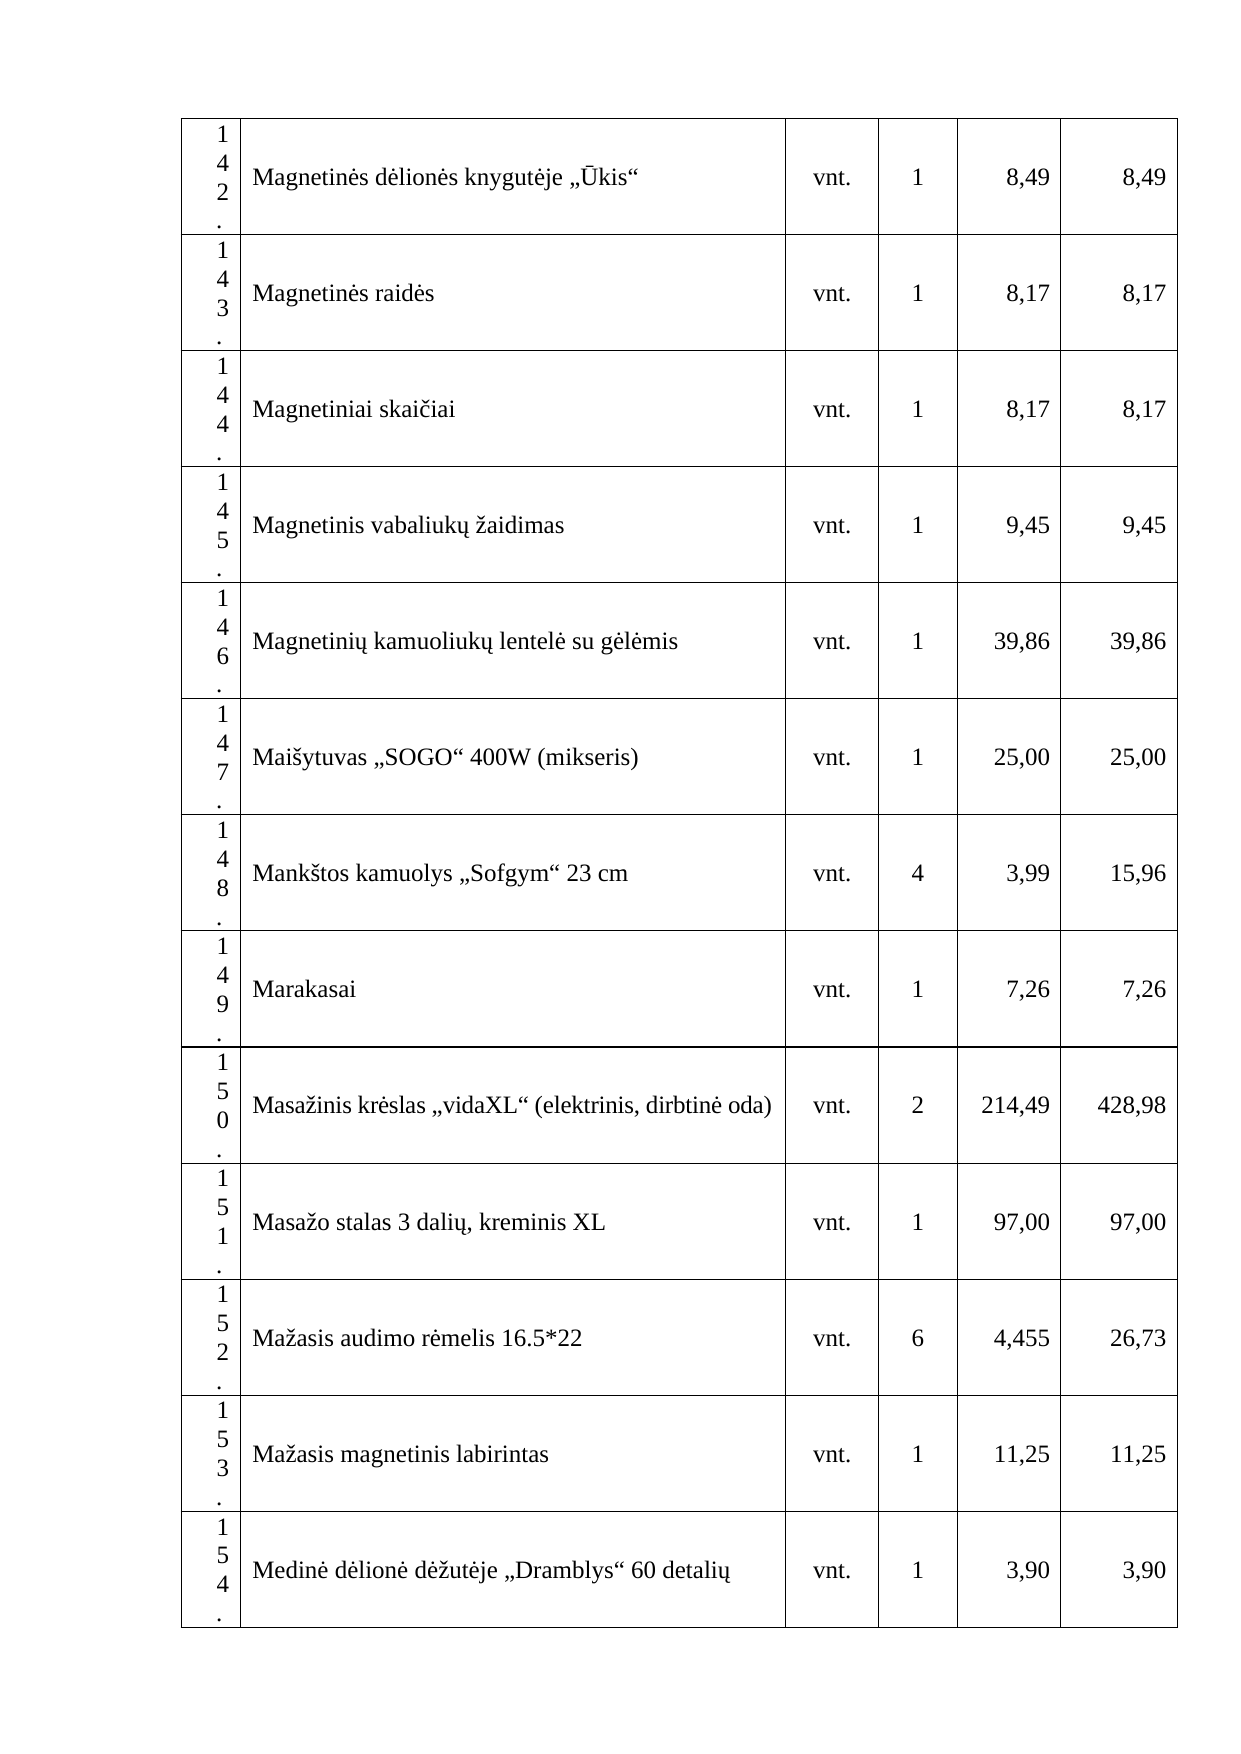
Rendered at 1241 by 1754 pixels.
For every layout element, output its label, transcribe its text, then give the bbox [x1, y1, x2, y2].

table_cell 8,49 [958, 119, 1060, 234]
table_cell Masažinis krėslas „vidaXL“ (elektrinis, dirbtinė oda) [241, 1048, 785, 1162]
table_cell vnt. [786, 119, 878, 234]
table_cell 7,26 [1061, 931, 1177, 1046]
table_cell 149. [182, 931, 240, 1046]
table_cell 147. [182, 699, 240, 814]
table_cell 153. [182, 1396, 240, 1511]
table_cell 25,00 [958, 699, 1060, 814]
table_cell 1 [879, 235, 957, 350]
table_cell 39,86 [1061, 583, 1177, 698]
table_cell 8,17 [958, 351, 1060, 466]
table_cell 214,49 [958, 1048, 1060, 1162]
table_cell 1 [879, 119, 957, 234]
table_cell vnt. [786, 1396, 878, 1511]
table_cell vnt. [786, 235, 878, 350]
table_cell 1 [879, 1512, 957, 1627]
table_cell Mažasis audimo rėmelis 16.5*22 [241, 1280, 785, 1394]
table_cell vnt. [786, 931, 878, 1046]
table_cell 1 [879, 1396, 957, 1511]
table_cell 148. [182, 815, 240, 930]
table_cell 145. [182, 467, 240, 582]
table_cell 1 [879, 351, 957, 466]
table_cell 15,96 [1061, 815, 1177, 930]
table_cell 7,26 [958, 931, 1060, 1046]
table_cell 1 [879, 1164, 957, 1278]
table_cell 150. [182, 1048, 240, 1162]
table_cell 142. [182, 119, 240, 234]
table_cell 97,00 [958, 1164, 1060, 1278]
table_cell 428,98 [1061, 1048, 1177, 1162]
table_cell 8,17 [1061, 351, 1177, 466]
table_cell 2 [879, 1048, 957, 1162]
table_cell 25,00 [1061, 699, 1177, 814]
table_cell 97,00 [1061, 1164, 1177, 1278]
table_cell 11,25 [1061, 1396, 1177, 1511]
table_cell vnt. [786, 351, 878, 466]
table_cell vnt. [786, 467, 878, 582]
table_cell 1 [879, 931, 957, 1046]
table_cell 6 [879, 1280, 957, 1394]
table_cell 1 [879, 699, 957, 814]
table_cell Magnetinis vabaliukų žaidimas [241, 467, 785, 582]
table_cell Medinė dėlionė dėžutėje „Dramblys“ 60 detalių [241, 1512, 785, 1627]
table_cell vnt. [786, 1512, 878, 1627]
table_cell Mankštos kamuolys „Sofgym“ 23 cm [241, 815, 785, 930]
table_cell vnt. [786, 699, 878, 814]
table_cell Marakasai [241, 931, 785, 1046]
table_cell Magnetinės dėlionės knygutėje „Ūkis“ [241, 119, 785, 234]
table_cell vnt. [786, 1164, 878, 1278]
table_cell 8,49 [1061, 119, 1177, 234]
table_cell 39,86 [958, 583, 1060, 698]
table_cell 146. [182, 583, 240, 698]
table_cell 143. [182, 235, 240, 350]
table_cell 151. [182, 1164, 240, 1278]
table_cell Magnetinių kamuoliukų lentelė su gėlėmis [241, 583, 785, 698]
table_cell 152. [182, 1280, 240, 1394]
table_cell vnt. [786, 815, 878, 930]
table_cell 8,17 [958, 235, 1060, 350]
table_cell Magnetiniai skaičiai [241, 351, 785, 466]
table_cell 144. [182, 351, 240, 466]
table_cell vnt. [786, 1280, 878, 1394]
table_cell 9,45 [958, 467, 1060, 582]
table_cell 8,17 [1061, 235, 1177, 350]
table_cell 9,45 [1061, 467, 1177, 582]
table_cell 3,90 [1061, 1512, 1177, 1627]
table_cell 3,99 [958, 815, 1060, 930]
table_cell 1 [879, 583, 957, 698]
table_cell 154. [182, 1512, 240, 1627]
table_cell 3,90 [958, 1512, 1060, 1627]
table_cell Maišytuvas „SOGO“ 400W (mikseris) [241, 699, 785, 814]
table_cell vnt. [786, 583, 878, 698]
table_cell Masažo stalas 3 dalių, kreminis XL [241, 1164, 785, 1278]
table_cell 26,73 [1061, 1280, 1177, 1394]
table_cell Mažasis magnetinis labirintas [241, 1396, 785, 1511]
table_cell 4,455 [958, 1280, 1060, 1394]
table_cell 1 [879, 467, 957, 582]
table_cell Magnetinės raidės [241, 235, 785, 350]
table_cell vnt. [786, 1048, 878, 1162]
table_cell 11,25 [958, 1396, 1060, 1511]
table_cell 4 [879, 815, 957, 930]
